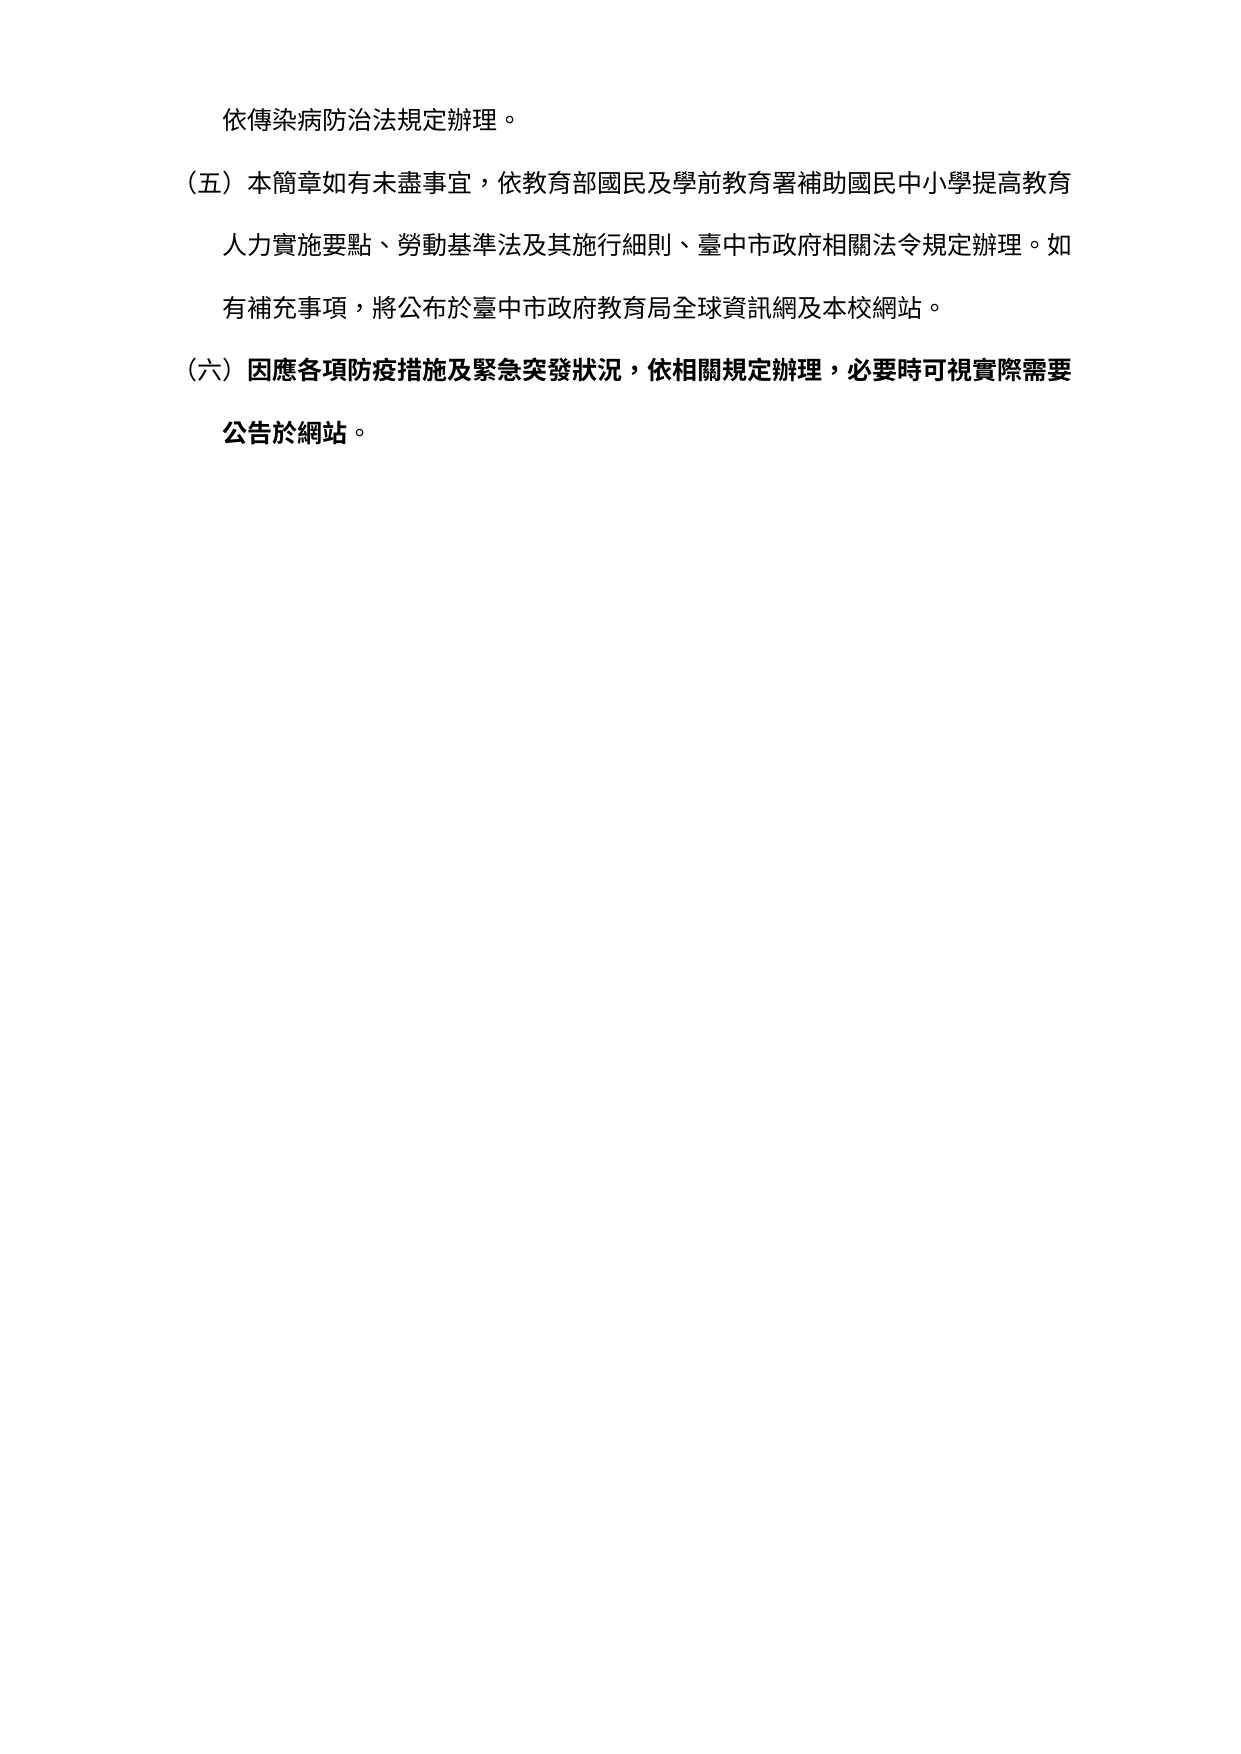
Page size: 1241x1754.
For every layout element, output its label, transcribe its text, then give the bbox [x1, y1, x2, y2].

text （五）本簡章如有未盡事宜，依教育部國民及學前教育署補助國民中小學提高教育人力實施要點、勞動基準法及其施行細則、臺中市政府相關法令規定辦理。如有補充事項，將公布於臺中市政府教育局全球資訊網及本校網站。 [173, 139, 1092, 327]
text （四）經甄選錄取者請於到職一週內繳交到職前3個月內或到職起1週內公立或健保醫院體格檢查合格表(含肺部x光檢查)，若未依學校規定期限繳交公立或健保醫院體格檢查合格表者取消資格；如患有傳染病防治法規定之法定傳染病者，依傳染病防治法規定辦理。 [173, 77, 1092, 139]
text （六）因應各項防疫措施及緊急突發狀況，依相關規定辦理，必要時可視實際需要公告於網站。 [173, 327, 1092, 452]
